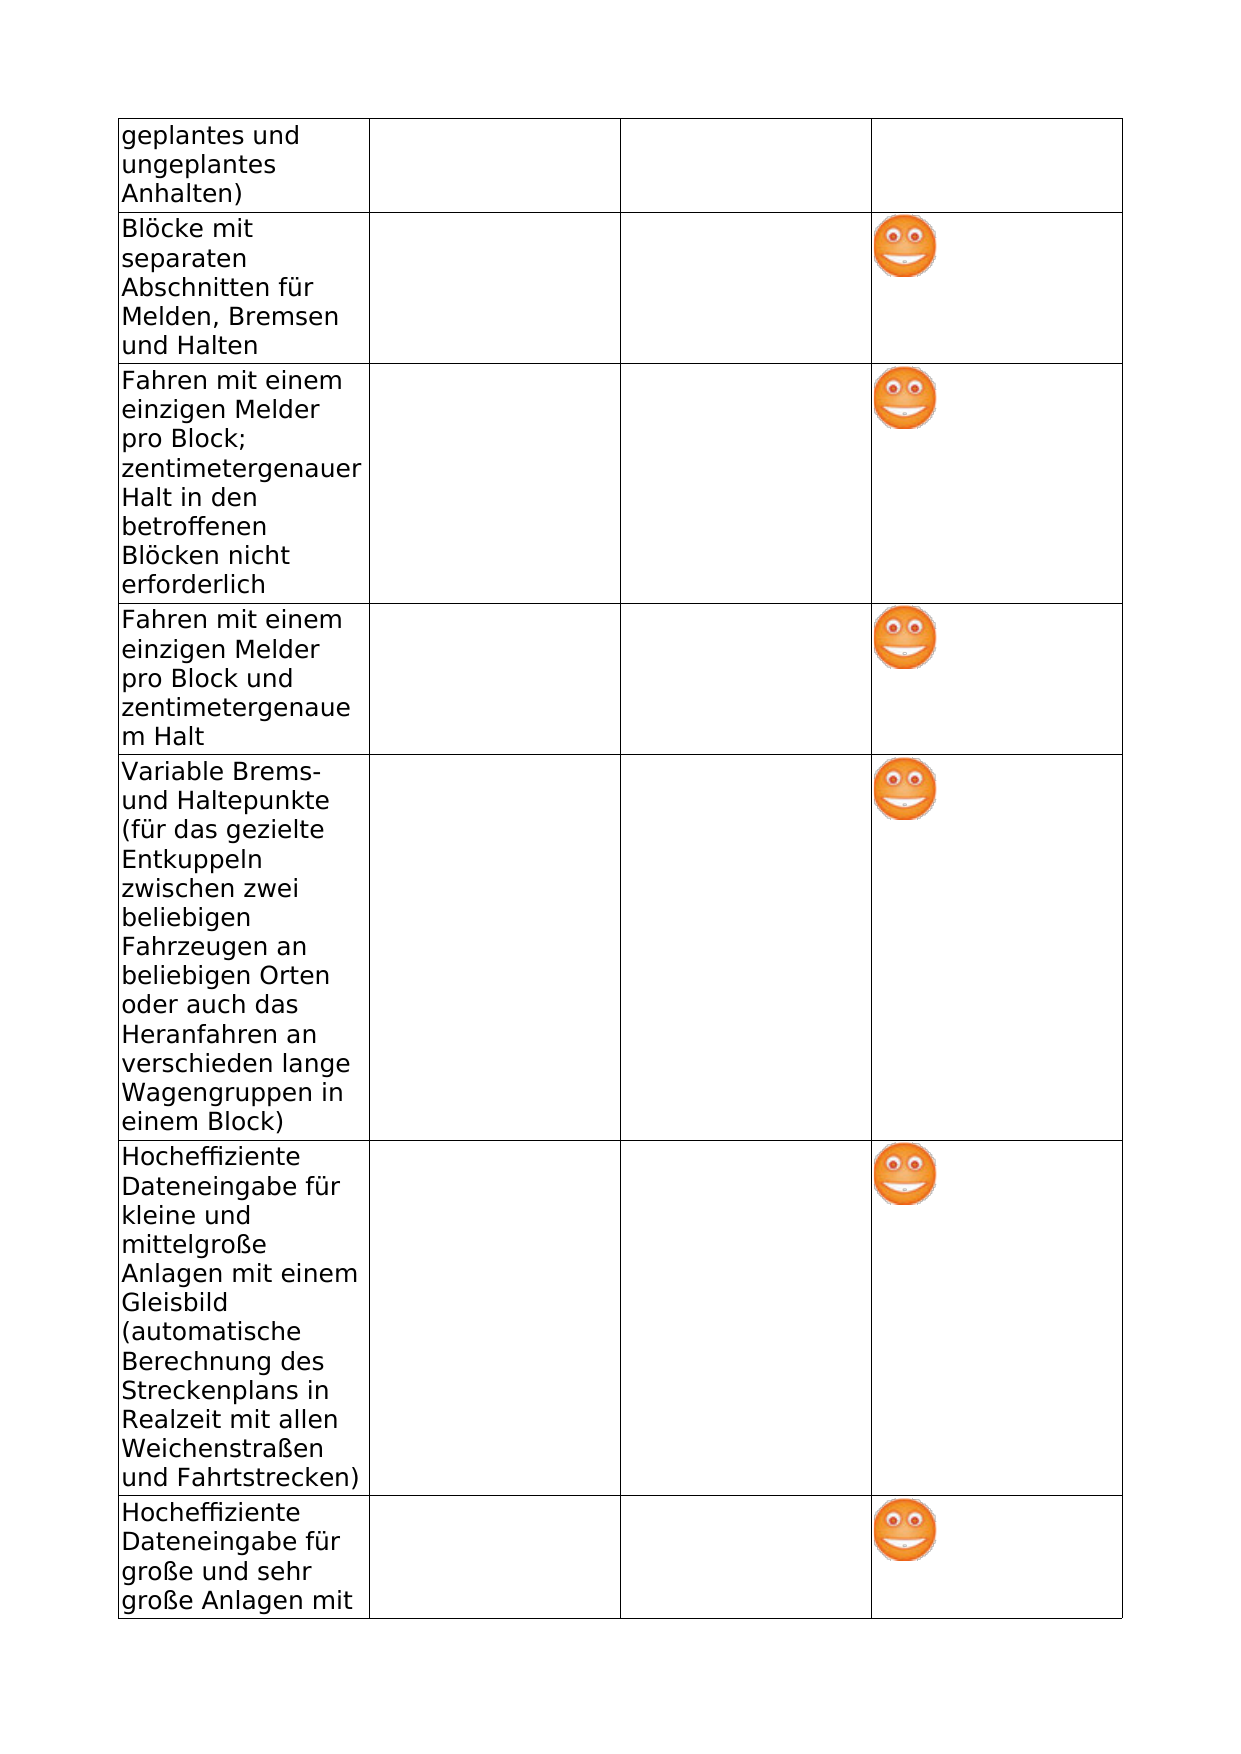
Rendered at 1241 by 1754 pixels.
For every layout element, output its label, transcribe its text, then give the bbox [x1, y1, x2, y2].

picture [873, 757, 937, 820]
picture [873, 605, 937, 669]
table_cell [872, 755, 1122, 1139]
table_cell geplantes und ungeplantes Anhalten) [119, 119, 369, 212]
table_cell Hocheffiziente Dateneingabe für kleine und mittelgroße Anlagen mit einem Gleisbild (automatische Berechnung des Streckenplans in Realzeit mit allen Weichenstraßen und Fahrtstrecken) [119, 1141, 369, 1495]
table_cell [872, 604, 1122, 754]
table_cell Variable Brems- und Haltepunkte (für das gezielte Entkuppeln zwischen zwei beliebigen Fahrzeugen an beliebigen Orten oder auch das Heranfahren an verschieden lange Wagengruppen in einem Block) [119, 755, 369, 1139]
table_cell [621, 364, 871, 603]
picture [873, 1498, 937, 1561]
table_cell [370, 1496, 620, 1618]
table_cell [872, 364, 1122, 603]
table_cell [370, 364, 620, 603]
table_cell [621, 1496, 871, 1618]
table_cell Blöcke mit separaten Abschnitten für Melden, Bremsen und Halten [119, 213, 369, 363]
table_cell [621, 1141, 871, 1495]
table_cell [370, 119, 620, 212]
table_cell [872, 213, 1122, 363]
table_cell [872, 1496, 1122, 1618]
picture [873, 1142, 937, 1205]
table_cell [370, 755, 620, 1139]
table_cell Fahren mit einem einzigen Melder pro Block und zentimetergenauem Halt [119, 604, 369, 754]
table_cell [621, 213, 871, 363]
table_cell Fahren mit einem einzigen Melder pro Block; zentimetergenauer Halt in den betroffenen Blöcken nicht erforderlich [119, 364, 369, 603]
table_cell [872, 119, 1122, 212]
table_cell Hocheffiziente Dateneingabe für große und sehr große Anlagen mit [119, 1496, 369, 1618]
table_cell [370, 213, 620, 363]
table_cell [621, 604, 871, 754]
table_cell [370, 1141, 620, 1495]
table_cell [621, 119, 871, 212]
table_cell [872, 1141, 1122, 1495]
table_cell [621, 755, 871, 1139]
picture [873, 366, 937, 429]
table_cell [370, 604, 620, 754]
picture [873, 214, 937, 277]
